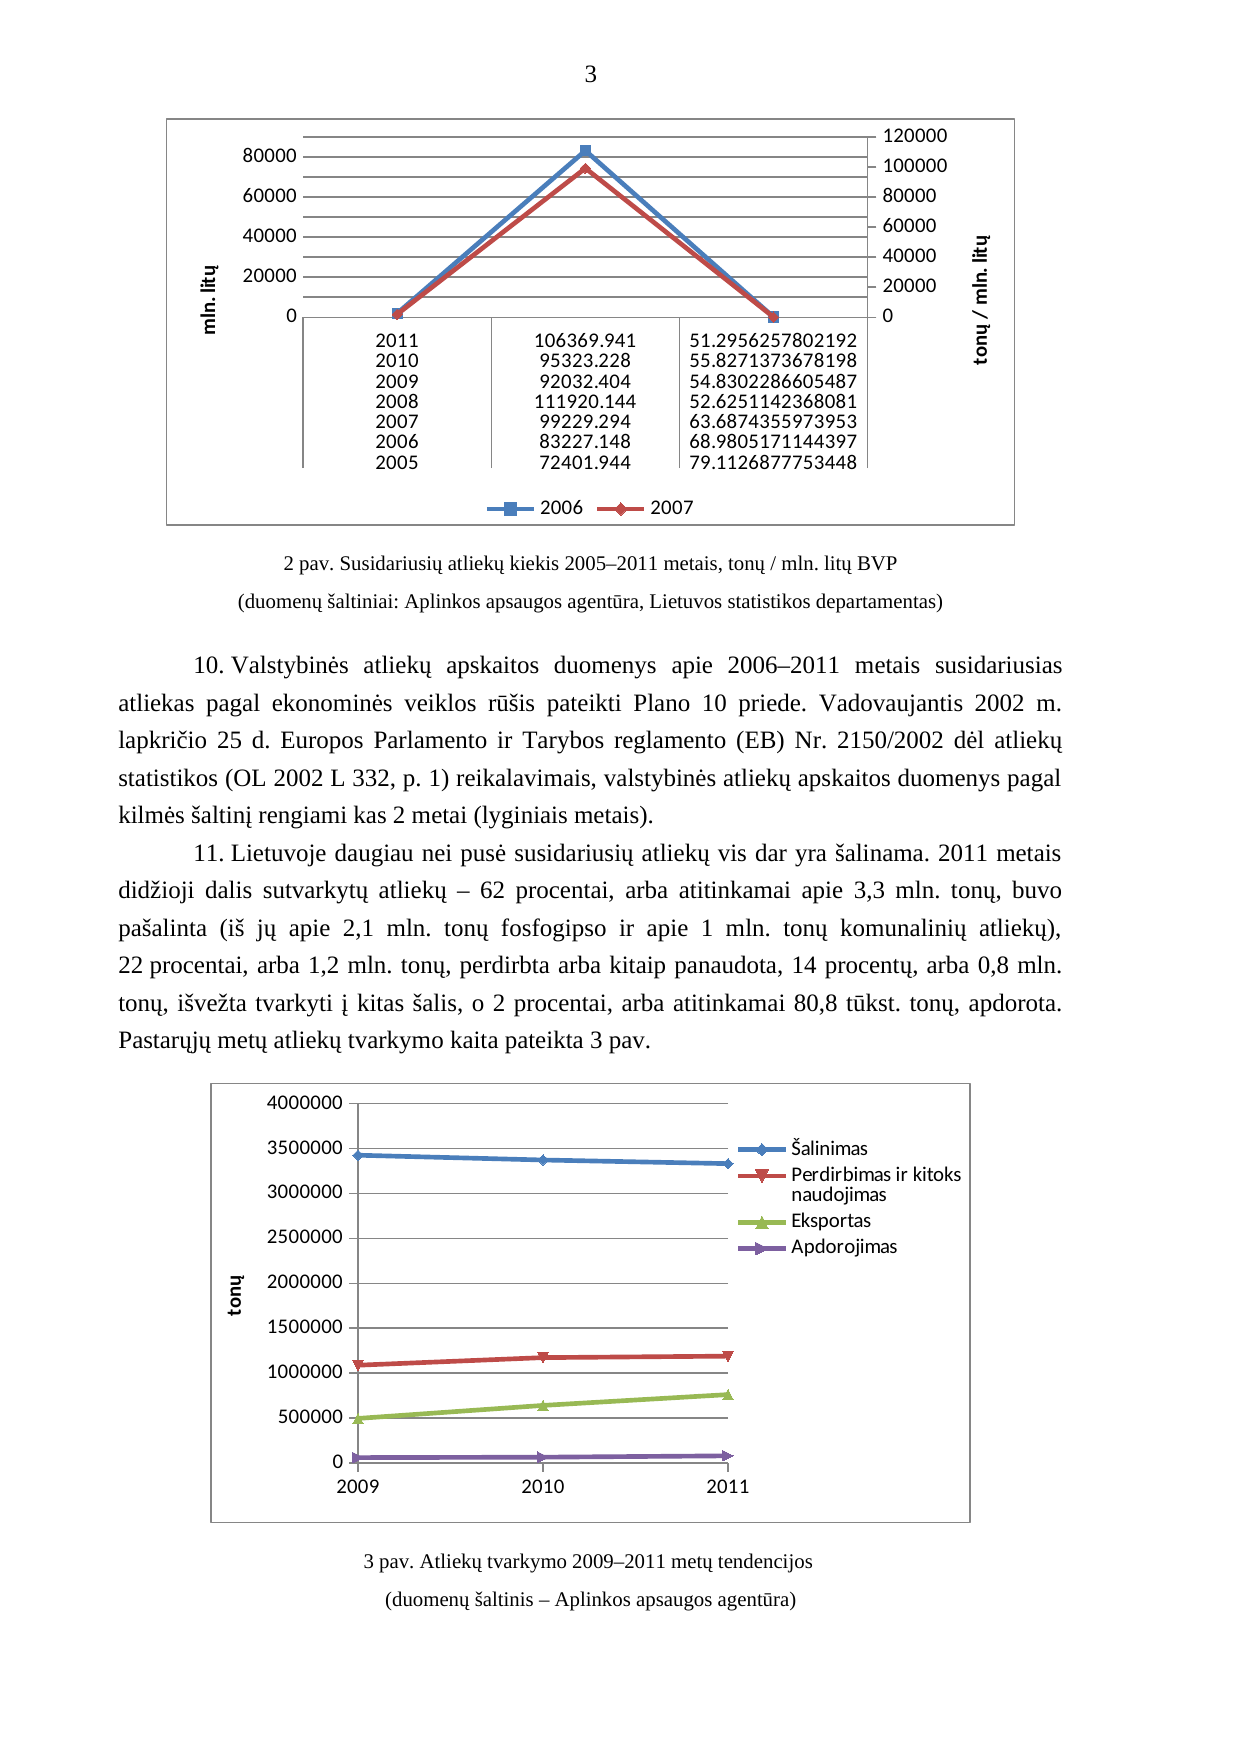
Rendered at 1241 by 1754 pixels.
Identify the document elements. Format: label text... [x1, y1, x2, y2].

text 10. Valstybinės atliekų apskaitos duomenys apie 2006–2011 metais susidariusias atliekas pagal ekonominės veiklos rūšis pateikti Plano 10 priede. Vadovaujantis 2002 m. lapkričio 25 d. Europos Parlamento ir Tarybos reglamento (EB) Nr. 2150/2002 dėl atliekų statistikos (OL 2002 L 332, p. 1) reikalavimais, valstybinės atliekų apskaitos duomenys pagal kilmės šaltinį rengiami kas 2 metai (lyginiais metais). [118, 642, 1063, 829]
text 2 pav. Susidariusių atliekų kiekis 2005–2011 metais, tonų / mln. litų BVP (duomenų šaltiniai: Aplinkos apsaugos agentūra, Lietuvos statistikos departamentas) [118, 538, 1063, 613]
text 3 pav. Atliekų tvarkymo 2009–2011 metų tendencijos (duomenų šaltinis – Aplinkos apsaugos agentūra) [118, 1536, 1063, 1611]
text 11. Lietuvoje daugiau nei pusė susidariusių atliekų vis dar yra šalinama. 2011 metais didžioji dalis sutvarkytų atliekų – 62 procentai, arba atitinkamai apie 3,3 mln. tonų, buvo pašalinta (iš jų apie 2,1 mln. tonų fosfogipso ir apie 1 mln. tonų komunalinių atliekų), 22 procentai, arba 1,2 mln. tonų, perdirbta arba kitaip panaudota, 14 procentų, arba 0,8 mln. tonų, išvežta tvarkyti į kitas šalis, o 2 procentai, arba atitinkamai 80,8 tūkst. tonų, apdorota. Pastarųjų metų atliekų tvarkymo kaita pateikta 3 pav. [118, 829, 1063, 1054]
